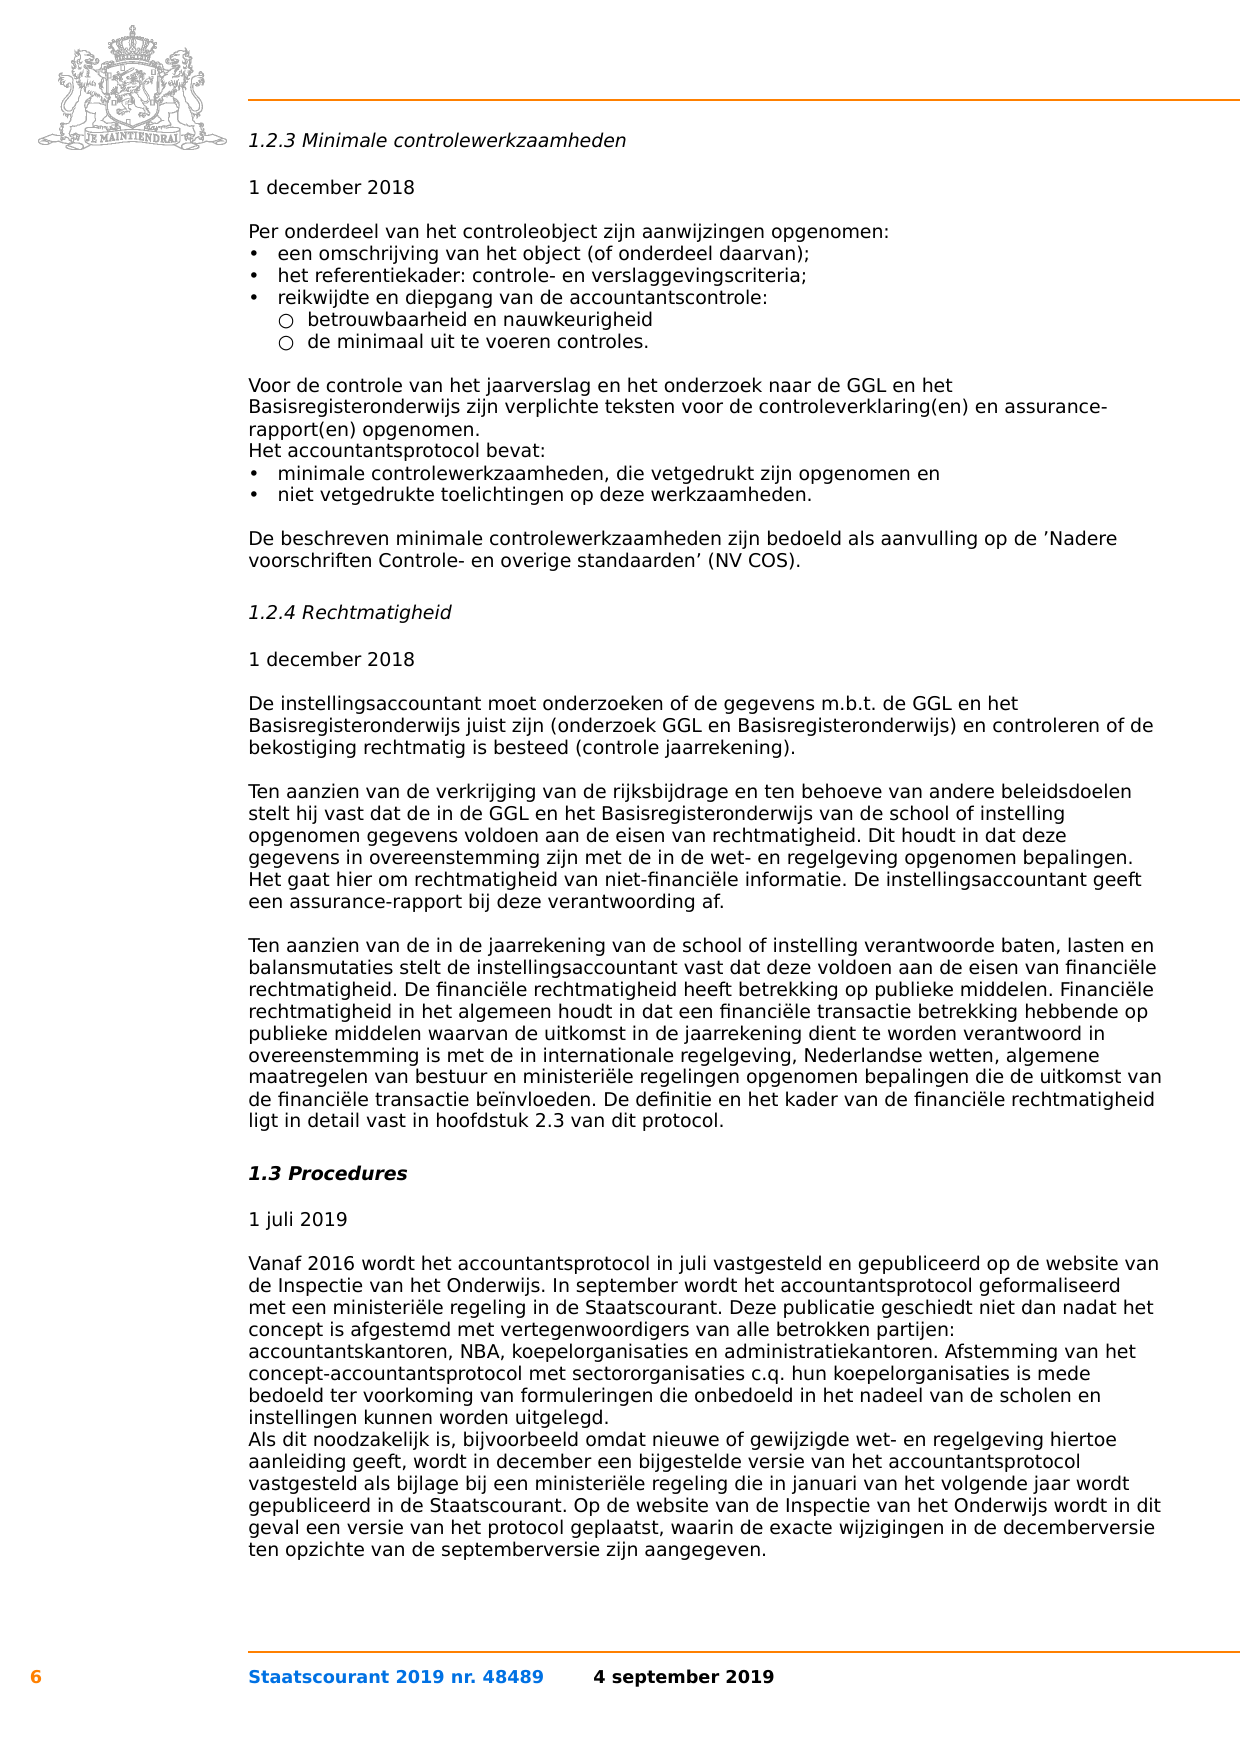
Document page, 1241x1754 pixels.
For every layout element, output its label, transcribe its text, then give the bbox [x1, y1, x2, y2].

text • een omschrijving van het object (of onderdeel daarvan); [248, 243, 1163, 265]
text Voor de controle van het jaarverslag en het onderzoek naar de GGL en het Basisregisteronderwijs zijn verplichte teksten voor de controleverklaring(en) en assurance-rapport(en) opgenomen. [248, 374, 1163, 440]
text Ten aanzien van de in de jaarrekening van de school of instelling verantwoorde baten, lasten en balansmutaties stelt de instellingsaccountant vast dat deze voldoen aan de eisen van financiële rechtmatigheid. De financiële rechtmatigheid heeft betrekking op publieke middelen. Financiële rechtmatigheid in het algemeen houdt in dat een financiële transactie betrekking hebbende op publieke middelen waarvan de uitkomst in de jaarrekening dient te worden verantwoord in overeenstemming is met de in internationale regelgeving, Nederlandse wetten, algemene maatregelen van bestuur en ministeriële regelingen opgenomen bepalingen die de uitkomst van de financiële transactie beïnvloeden. De definitie en het kader van de financiële rechtmatigheid ligt in detail vast in hoofdstuk 2.3 van dit protocol. [248, 934, 1163, 1132]
subtitle 1.2.4 Rechtmatigheid [248, 602, 1163, 624]
text ○ de minimaal uit te voeren controles. [278, 331, 1163, 353]
subtitle 1.2.3 Minimale controlewerkzaamheden [248, 130, 1163, 152]
text • niet vetgedrukte toelichtingen op deze werkzaamheden. [248, 484, 1163, 506]
subtitle 1 juli 2019 [248, 1209, 1163, 1231]
text Ten aanzien van de verkrijging van de rijksbijdrage en ten behoeve van andere beleidsdoelen stelt hij vast dat de in de GGL en het Basisregisteronderwijs van de school of instelling opgenomen gegevens voldoen aan de eisen van rechtmatigheid. Dit houdt in dat deze gegevens in overeenstemming zijn met de in de wet- en regelgeving opgenomen bepalingen. Het gaat hier om rechtmatigheid van niet-financiële informatie. De instellingsaccountant geeft een assurance-rapport bij deze verantwoording af. [248, 781, 1163, 913]
subtitle 1 december 2018 [248, 649, 1163, 671]
text Als dit noodzakelijk is, bijvoorbeeld omdat nieuwe of gewijzigde wet- en regelgeving hiertoe aanleiding geeft, wordt in december een bijgestelde versie van het accountantsprotocol vastgesteld als bijlage bij een ministeriële regeling die in januari van het volgende jaar wordt gepubliceerd in de Staatscourant. Op de website van de Inspectie van het Onderwijs wordt in dit geval een versie van het protocol geplaatst, waarin de exacte wijzigingen in de decemberversie ten opzichte van de septemberversie zijn aangegeven. [248, 1429, 1163, 1561]
text • minimale controlewerkzaamheden, die vetgedrukt zijn opgenomen en [248, 462, 1163, 484]
text ○ betrouwbaarheid en nauwkeurigheid [278, 309, 1163, 331]
picture [38, 25, 227, 150]
text • het referentiekader: controle- en verslaggevingscriteria; [248, 265, 1163, 287]
text • reikwijdte en diepgang van de accountantscontrole: [248, 287, 1163, 309]
text De instellingsaccountant moet onderzoeken of de gegevens m.b.t. de GGL en het Basisregisteronderwijs juist zijn (onderzoek GGL en Basisregisteronderwijs) en controleren of de bekostiging rechtmatig is besteed (controle jaarrekening). [248, 693, 1163, 759]
text Het accountantsprotocol bevat: [248, 440, 1163, 462]
text Per onderdeel van het controleobject zijn aanwijzingen opgenomen: [248, 221, 1163, 243]
subtitle 1.3 Procedures [248, 1162, 1163, 1184]
text Vanaf 2016 wordt het accountantsprotocol in juli vastgesteld en gepubliceerd op de website van de Inspectie van het Onderwijs. In september wordt het accountantsprotocol geformaliseerd met een ministeriële regeling in de Staatscourant. Deze publicatie geschiedt niet dan nadat het concept is afgestemd met vertegenwoordigers van alle betrokken partijen: accountantskantoren, NBA, koepelorganisaties en administratiekantoren. Afstemming van het concept-accountantsprotocol met sectororganisaties c.q. hun koepelorganisaties is mede bedoeld ter voorkoming van formuleringen die onbedoeld in het nadeel van de scholen en instellingen kunnen worden uitgelegd. [248, 1253, 1163, 1429]
subtitle 1 december 2018 [248, 177, 1163, 199]
text De beschreven minimale controlewerkzaamheden zijn bedoeld als aanvulling op de ’Nadere voorschriften Controle- en overige standaarden’ (NV COS). [248, 528, 1163, 572]
